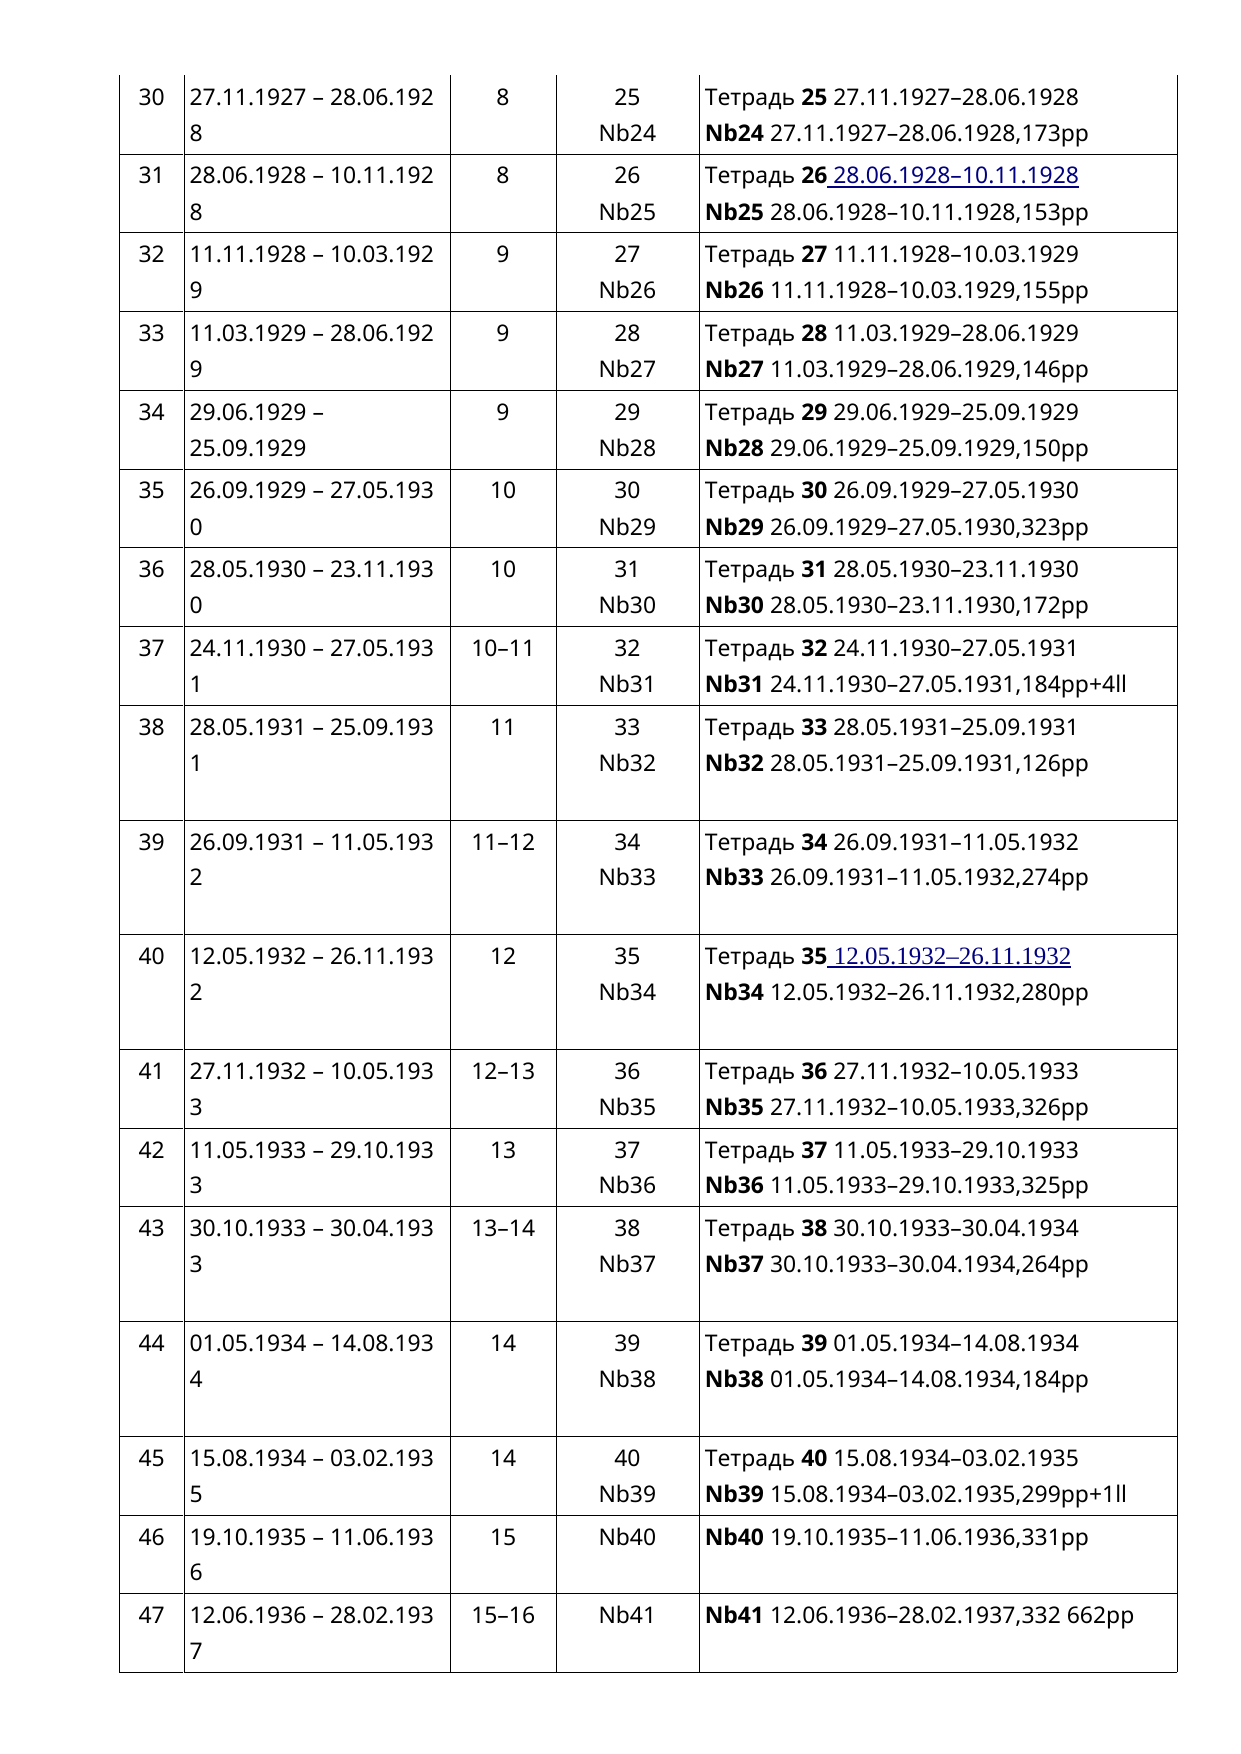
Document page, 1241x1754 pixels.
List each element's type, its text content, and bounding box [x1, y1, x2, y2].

table_cell 43 [120, 1207, 183, 1321]
table_cell 33 [120, 312, 183, 390]
table_cell 31 Nb30 [557, 548, 699, 626]
table_cell 45 [120, 1437, 183, 1515]
table_cell 40 [120, 935, 183, 1049]
table_cell 11.03.1929 – 28.06.1929 [185, 312, 450, 390]
table_cell 34 Nb33 [557, 821, 699, 934]
table_cell 27 Nb26 [557, 233, 699, 311]
table_cell 14 [451, 1322, 556, 1436]
table_cell 8 [451, 75, 556, 154]
table_cell 37 Nb36 [557, 1129, 699, 1206]
table_cell Тетрадь 26 28.06.1928–10.11.1928 Nb25 28.06.1928–10.11.1928,153pp [700, 155, 1177, 232]
table_cell 32 [120, 233, 183, 311]
table_cell 34 [120, 391, 183, 469]
table_cell Тетрадь 31 28.05.1930–23.11.1930 Nb30 28.05.1930–23.11.1930,172pp [700, 548, 1177, 626]
table_cell 25 Nb24 [557, 75, 699, 154]
table_cell 27.11.1932 – 10.05.1933 [185, 1050, 450, 1128]
table_cell 29.06.1929 – 25.09.1929 [185, 391, 450, 469]
table_cell 01.05.1934 – 14.08.1934 [185, 1322, 450, 1436]
table_cell 38 [120, 706, 183, 820]
table_cell 26.09.1929 – 27.05.1930 [185, 470, 450, 547]
table_cell 46 [120, 1516, 183, 1593]
table_cell 37 [120, 627, 183, 705]
table_cell Тетрадь 38 30.10.1933–30.04.1934 Nb37 30.10.1933–30.04.1934,264pp [700, 1207, 1177, 1321]
table_cell 35 Nb34 [557, 935, 699, 1049]
table_cell 8 [451, 155, 556, 232]
table_cell 40 Nb39 [557, 1437, 699, 1515]
table_cell 13 [451, 1129, 556, 1206]
table_cell 28.05.1930 – 23.11.1930 [185, 548, 450, 626]
table_cell 10–11 [451, 627, 556, 705]
table_cell 11.05.1933 – 29.10.1933 [185, 1129, 450, 1206]
table_cell 11.11.1928 – 10.03.1929 [185, 233, 450, 311]
table_cell 39 [120, 821, 183, 934]
table_cell Тетрадь 32 24.11.1930–27.05.1931 Nb31 24.11.1930–27.05.1931,184pp+4ll [700, 627, 1177, 705]
table_cell 11 [451, 706, 556, 820]
table_cell 9 [451, 391, 556, 469]
table_cell 44 [120, 1322, 183, 1436]
table_cell 47 [120, 1594, 183, 1672]
table_cell 38 Nb37 [557, 1207, 699, 1321]
table_cell 32 Nb31 [557, 627, 699, 705]
table_cell Тетрадь 33 28.05.1931–25.09.1931 Nb32 28.05.1931–25.09.1931,126pp [700, 706, 1177, 820]
table_cell Тетрадь 28 11.03.1929–28.06.1929 Nb27 11.03.1929–28.06.1929,146pp [700, 312, 1177, 390]
table_cell 15–16 [451, 1594, 556, 1672]
table_cell Nb41 [557, 1594, 699, 1672]
table_cell Тетрадь 36 27.11.1932–10.05.1933 Nb35 27.11.1932–10.05.1933,326pp [700, 1050, 1177, 1128]
table_cell 12 [451, 935, 556, 1049]
table_cell 14 [451, 1437, 556, 1515]
table_cell 12.06.1936 – 28.02.1937 [185, 1594, 450, 1672]
table_cell Тетрадь 40 15.08.1934–03.02.1935 Nb39 15.08.1934–03.02.1935,299pp+1ll [700, 1437, 1177, 1515]
table_cell 41 [120, 1050, 183, 1128]
table_cell 36 [120, 548, 183, 626]
table_cell Nb40 [557, 1516, 699, 1593]
table_cell 9 [451, 312, 556, 390]
table_cell 39 Nb38 [557, 1322, 699, 1436]
table_cell 12.05.1932 – 26.11.1932 [185, 935, 450, 1049]
table_cell 30.10.1933 – 30.04.1933 [185, 1207, 450, 1321]
table_cell Тетрадь 37 11.05.1933–29.10.1933 Nb36 11.05.1933–29.10.1933,325pp [700, 1129, 1177, 1206]
table_cell 10 [451, 470, 556, 547]
table_cell 12–13 [451, 1050, 556, 1128]
table_cell 10 [451, 548, 556, 626]
table_cell 35 [120, 470, 183, 547]
table_cell Тетрадь 29 29.06.1929–25.09.1929 Nb28 29.06.1929–25.09.1929,150pp [700, 391, 1177, 469]
table_cell Тетрадь 27 11.11.1928–10.03.1929 Nb26 11.11.1928–10.03.1929,155pp [700, 233, 1177, 311]
table_cell 26 Nb25 [557, 155, 699, 232]
table_cell 31 [120, 155, 183, 232]
table_cell 36 Nb35 [557, 1050, 699, 1128]
table_cell 9 [451, 233, 556, 311]
table_cell 30 Nb29 [557, 470, 699, 547]
table_cell 33 Nb32 [557, 706, 699, 820]
table_cell Тетрадь 30 26.09.1929–27.05.1930 Nb29 26.09.1929–27.05.1930,323pp [700, 470, 1177, 547]
table_cell Тетрадь 25 27.11.1927–28.06.1928 Nb24 27.11.1927–28.06.1928,173pp [700, 75, 1177, 154]
table_cell 30 [120, 75, 183, 154]
table_cell 15 [451, 1516, 556, 1593]
table_cell 15.08.1934 – 03.02.1935 [185, 1437, 450, 1515]
table_cell Тетрадь 35 12.05.1932–26.11.1932 Nb34 12.05.1932–26.11.1932,280pp [700, 935, 1177, 1049]
table_cell Тетрадь 39 01.05.1934–14.08.1934 Nb38 01.05.1934–14.08.1934,184pp [700, 1322, 1177, 1436]
table_cell 28.06.1928 – 10.11.1928 [185, 155, 450, 232]
table_cell 19.10.1935 – 11.06.1936 [185, 1516, 450, 1593]
table_cell 28 Nb27 [557, 312, 699, 390]
table_cell 42 [120, 1129, 183, 1206]
table_cell 28.05.1931 – 25.09.1931 [185, 706, 450, 820]
table_cell 24.11.1930 – 27.05.1931 [185, 627, 450, 705]
table_cell Тетрадь 34 26.09.1931–11.05.1932 Nb33 26.09.1931–11.05.1932,274pp [700, 821, 1177, 934]
table_cell Nb40 19.10.1935–11.06.1936,331pp [700, 1516, 1177, 1593]
table_cell 11–12 [451, 821, 556, 934]
table_cell 27.11.1927 – 28.06.1928 [185, 75, 450, 154]
table_cell Nb41 12.06.1936–28.02.1937,332 662pp [700, 1594, 1177, 1672]
table_cell 26.09.1931 – 11.05.1932 [185, 821, 450, 934]
table_cell 29 Nb28 [557, 391, 699, 469]
table_cell 13–14 [451, 1207, 556, 1321]
